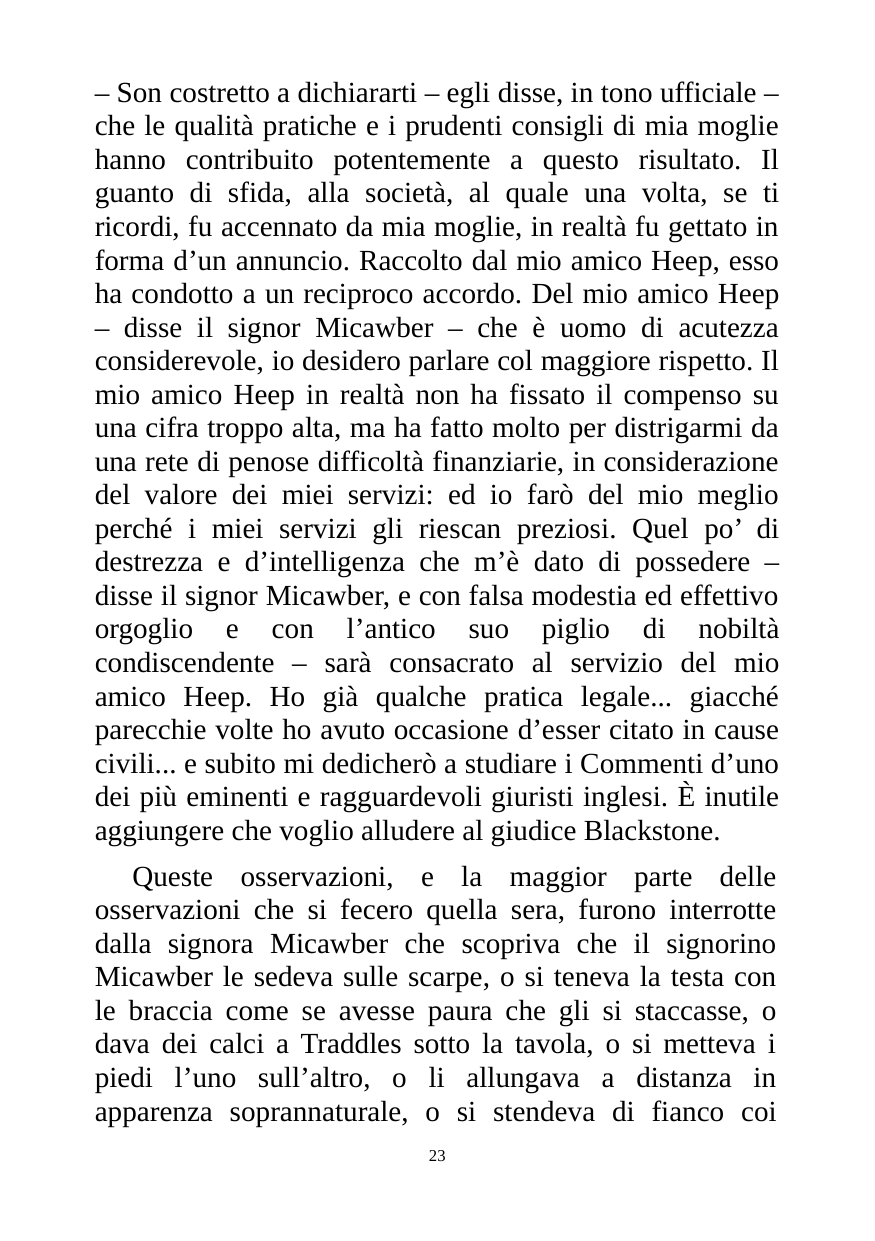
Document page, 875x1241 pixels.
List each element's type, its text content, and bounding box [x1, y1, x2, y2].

text Queste osservazioni, e la maggior parte delle osservazioni che si fecero quella sera, furono interrotte dalla signora Micawber che scopriva che il signorino Micawber le sedeva sulle scarpe, o si teneva la testa con le braccia come se avesse paura che gli si staccasse, o dava dei calci a Traddles sotto la tavola, o si metteva i piedi l’uno sull’altro, o li allungava a distanza in apparenza soprannaturale, o si stendeva di fianco coi [94, 859, 777, 1127]
text – Son costretto a dichiararti – egli disse, in tono ufficiale – che le qualità pratiche e i prudenti consigli di mia moglie hanno contribuito potentemente a questo risultato. Il guanto di sfida, alla società, al quale una volta, se ti ricordi, fu accennato da mia moglie, in realtà fu gettato in forma d’un annuncio. Raccolto dal mio amico Heep, esso ha condotto a un reciproco accordo. Del mio amico Heep – disse il signor Micawber – che è uomo di acutezza considerevole, io desidero parlare col maggiore rispetto. Il mio amico Heep in realtà non ha fissato il compenso su una cifra troppo alta, ma ha fatto molto per distrigarmi da una rete di penose difficoltà finanziarie, in considerazione del valore dei miei servizi: ed io farò del mio meglio perché i miei servizi gli riescan preziosi. Quel po’ di destrezza e d’intelligenza che m’è dato di possedere – disse il signor Micawber, e con falsa modestia ed effettivo orgoglio e con l’antico suo piglio di nobiltà condiscendente – sarà consacrato al servizio del mio amico Heep. Ho già qualche pratica legale... giacché parecchie volte ho avuto occasione d’esser citato in cause civili... e subito mi dedicherò a studiare i Commenti d’uno dei più eminenti e ragguardevoli giuristi inglesi. È inutile aggiungere che voglio alludere al giudice Blackstone. [94, 75, 779, 846]
